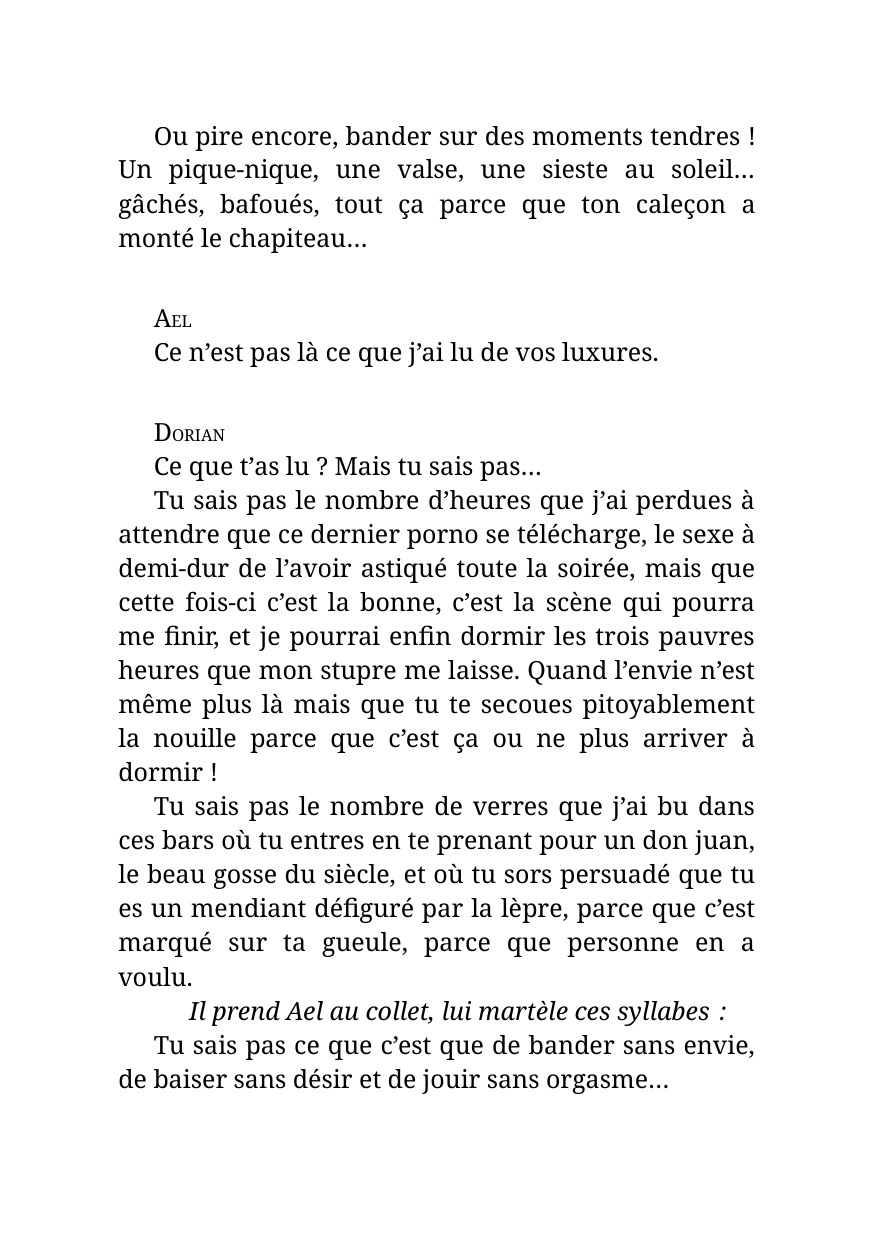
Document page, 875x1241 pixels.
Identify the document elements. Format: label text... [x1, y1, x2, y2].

text Dorian [118, 414, 756, 448]
text Ael [118, 300, 756, 334]
text Tu sais pas le nombre de verres que j’ai bu dans ces bars où tu entres en te prenant pour un don juan, le beau gosse du siècle, et où tu sors persuadé que tu es un mendiant défiguré par la lèpre, parce que c’est marqué sur ta gueule, parce que personne en a voulu. [118, 789, 756, 993]
text Ou pire encore, bander sur des moments tendres ! Un pique-nique, une valse, une sieste au soleil… gâchés, bafoués, tout ça parce que ton caleçon a monté le chapiteau… [118, 118, 756, 254]
text Tu sais pas ce que c’est que de bander sans envie, de baiser sans désir et de jouir sans orgasme… [118, 1027, 756, 1095]
text Tu sais pas le nombre d’heures que j’ai perdues à attendre que ce dernier porno se télécharge, le sexe à demi-dur de l’avoir astiqué toute la soirée, mais que cette fois-ci c’est la bonne, c’est la scène qui pourra me finir, et je pourrai enfin dormir les trois pauvres heures que mon stupre me laisse. Quand l’envie n’est même plus là mais que tu te secoues pitoyablement la nouille parce que c’est ça ou ne plus arriver à dormir ! [118, 482, 756, 789]
text Ce n’est pas là ce que j’ai lu de vos luxures. [118, 334, 756, 368]
text Il prend Ael au collet, lui martèle ces syllabes : [118, 993, 756, 1027]
text Ce que t’as lu ? Mais tu sais pas… [118, 448, 756, 482]
